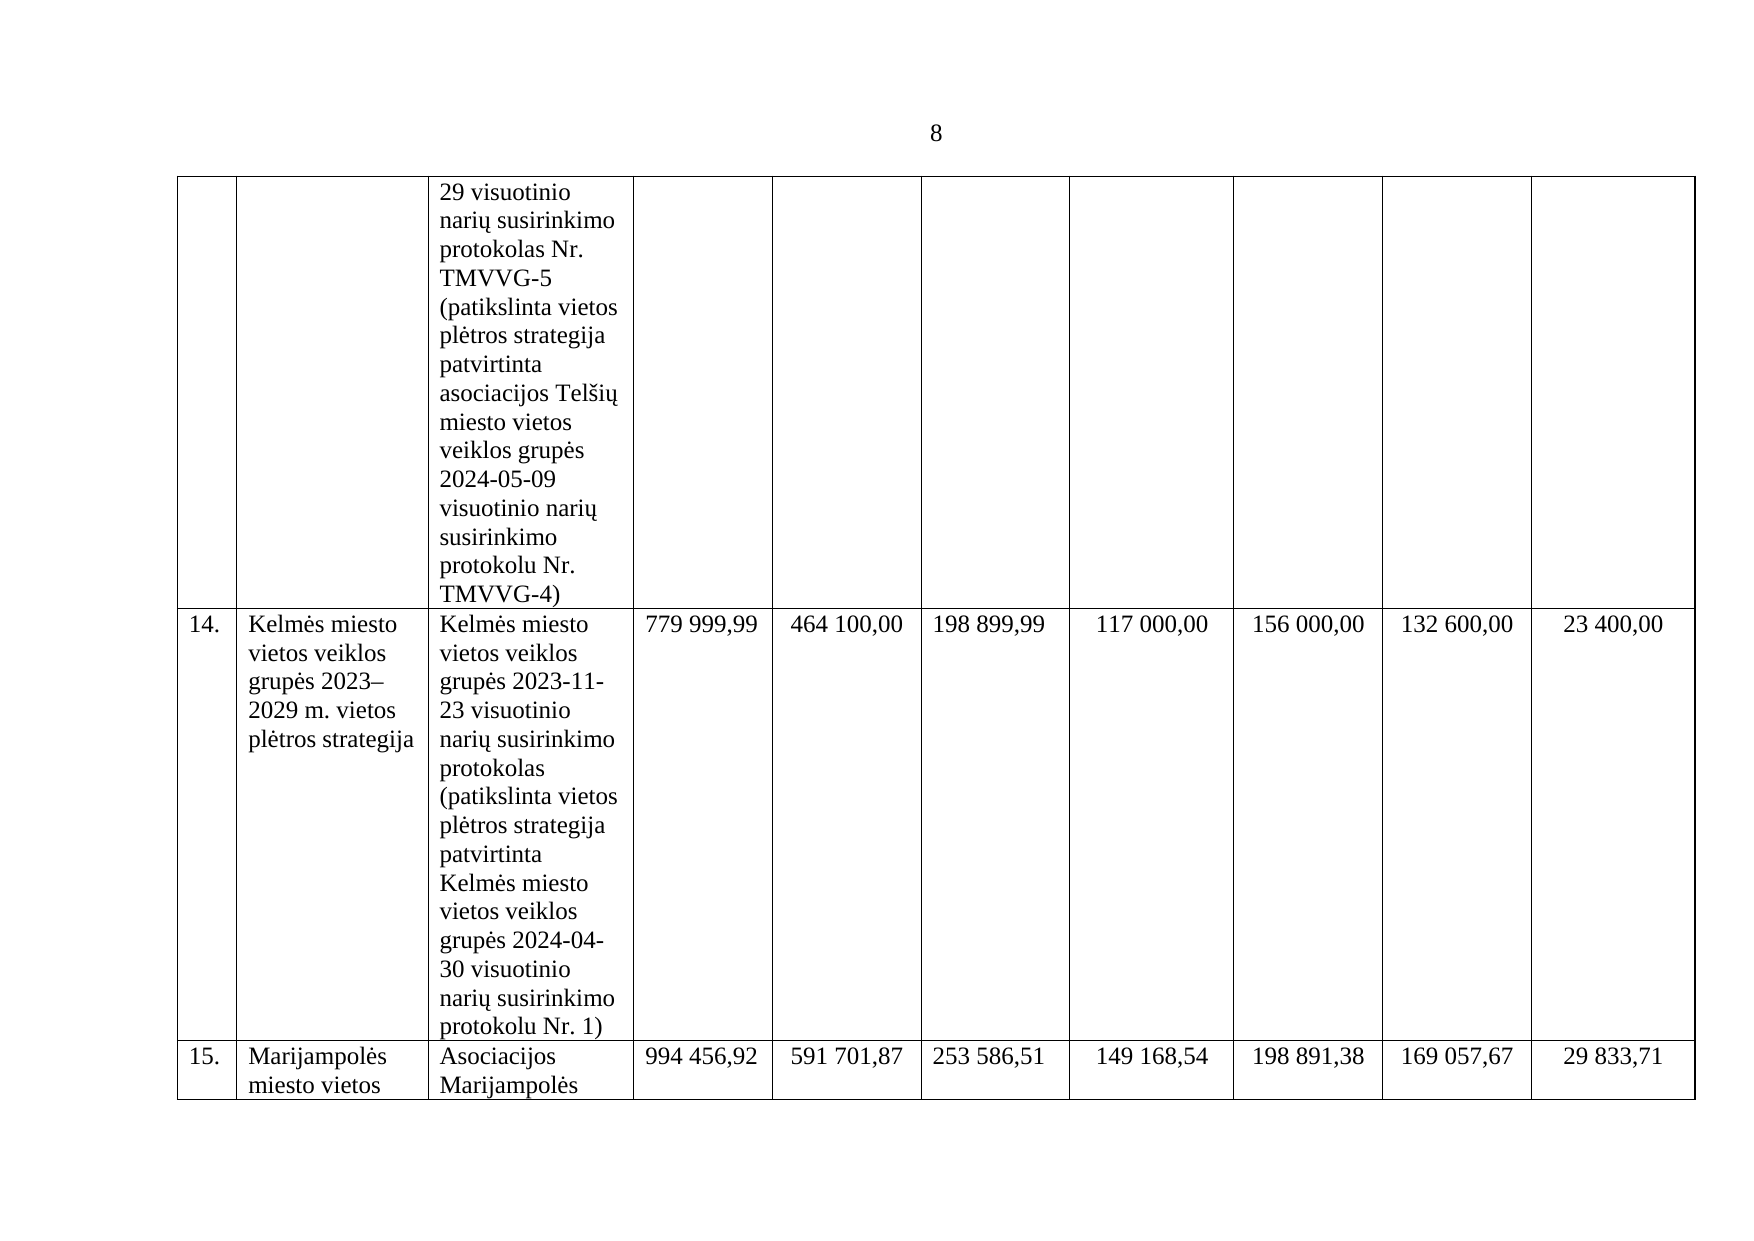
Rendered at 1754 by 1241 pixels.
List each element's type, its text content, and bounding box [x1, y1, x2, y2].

table_cell 29 visuotinio narių susirinkimo protokolas Nr. TMVVG-5 (patikslinta vietos plėtros strategija patvirtinta asociacijos Telšių miesto vietos veiklos grupės 2024-05-09 visuotinio narių susirinkimo protokolu Nr. TMVVG-4) [429, 177, 633, 608]
table_cell [1234, 177, 1382, 608]
table_cell 994 456,92 [634, 1041, 772, 1099]
table_cell [634, 177, 772, 608]
table_cell [178, 177, 236, 608]
table_cell 169 057,67 [1383, 1041, 1531, 1099]
table_cell Asociacijos Marijampolės [429, 1041, 633, 1099]
table_cell 591 701,87 [773, 1041, 921, 1099]
table_cell 253 586,51 [922, 1041, 1069, 1099]
table_cell 15. [178, 1041, 236, 1099]
table_cell 198 891,38 [1234, 1041, 1382, 1099]
table_cell 149 168,54 [1070, 1041, 1233, 1099]
table_cell 779 999,99 [634, 609, 772, 1040]
table_cell 14. [178, 609, 236, 1040]
table_cell 464 100,00 [773, 609, 921, 1040]
table_cell Marijampolės miesto vietos [237, 1041, 428, 1099]
table_cell 132 600,00 [1383, 609, 1531, 1040]
table_cell 117 000,00 [1070, 609, 1233, 1040]
table_cell Kelmės miesto vietos veiklos grupės 2023-11-23 visuotinio narių susirinkimo protokolas (patikslinta vietos plėtros strategija patvirtinta Kelmės miesto vietos veiklos grupės 2024-04-30 visuotinio narių susirinkimo protokolu Nr. 1) [429, 609, 633, 1040]
table_cell 198 899,99 [922, 609, 1069, 1040]
table_cell 156 000,00 [1234, 609, 1382, 1040]
table_cell [1383, 177, 1531, 608]
table_cell 23 400,00 [1532, 609, 1694, 1040]
table_cell [922, 177, 1069, 608]
table_cell [1532, 177, 1694, 608]
table_cell [237, 177, 428, 608]
table_cell [1070, 177, 1233, 608]
table_cell Kelmės miesto vietos veiklos grupės 2023–2029 m. vietos plėtros strategija [237, 609, 428, 1040]
table_cell [773, 177, 921, 608]
table_cell 29 833,71 [1532, 1041, 1694, 1099]
